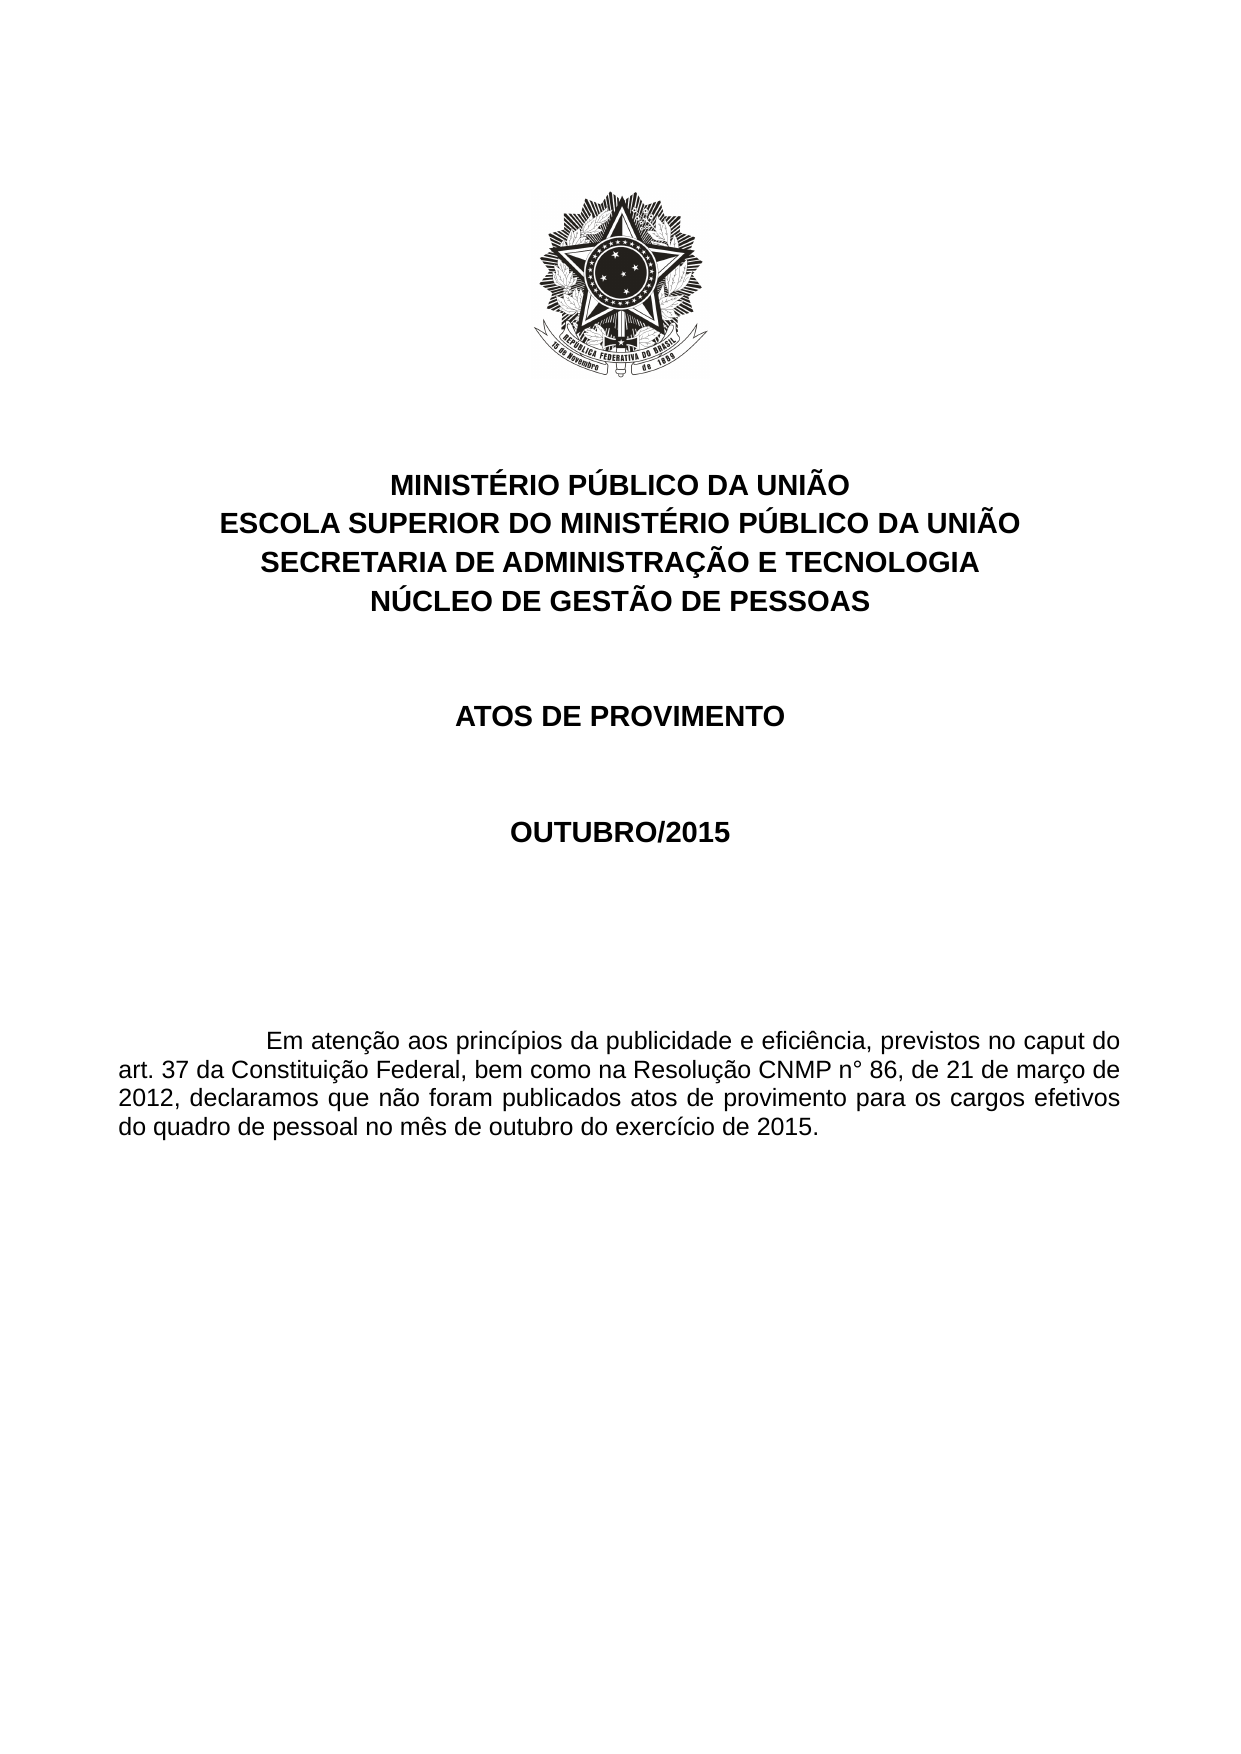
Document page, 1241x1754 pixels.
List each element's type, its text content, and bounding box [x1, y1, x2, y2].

text Em atenção aos princípios da publicidade e eficiência, previstos no caput do art. 37 da Constituição Federal, bem como na Resolução CNMP n° 86, de 21 de março de 2012, declaramos que não foram publicados atos de provimento para os cargos efetivos do quadro de pessoal no mês de outubro do exercício de 2015. [118, 1026, 1122, 1141]
text NÚCLEO DE GESTÃO DE PESSOAS [118, 583, 1122, 617]
text ATOS DE PROVIMENTO [118, 699, 1122, 733]
text OUTUBRO/2015 [118, 815, 1122, 848]
picture [530, 190, 710, 379]
text ESCOLA SUPERIOR DO MINISTÉRIO PÚBLICO DA UNIÃO [118, 506, 1122, 540]
text SECRETARIA DE ADMINISTRAÇÃO E TECNOLOGIA [118, 545, 1122, 578]
text MINISTÉRIO PÚBLICO DA UNIÃO [118, 468, 1122, 501]
